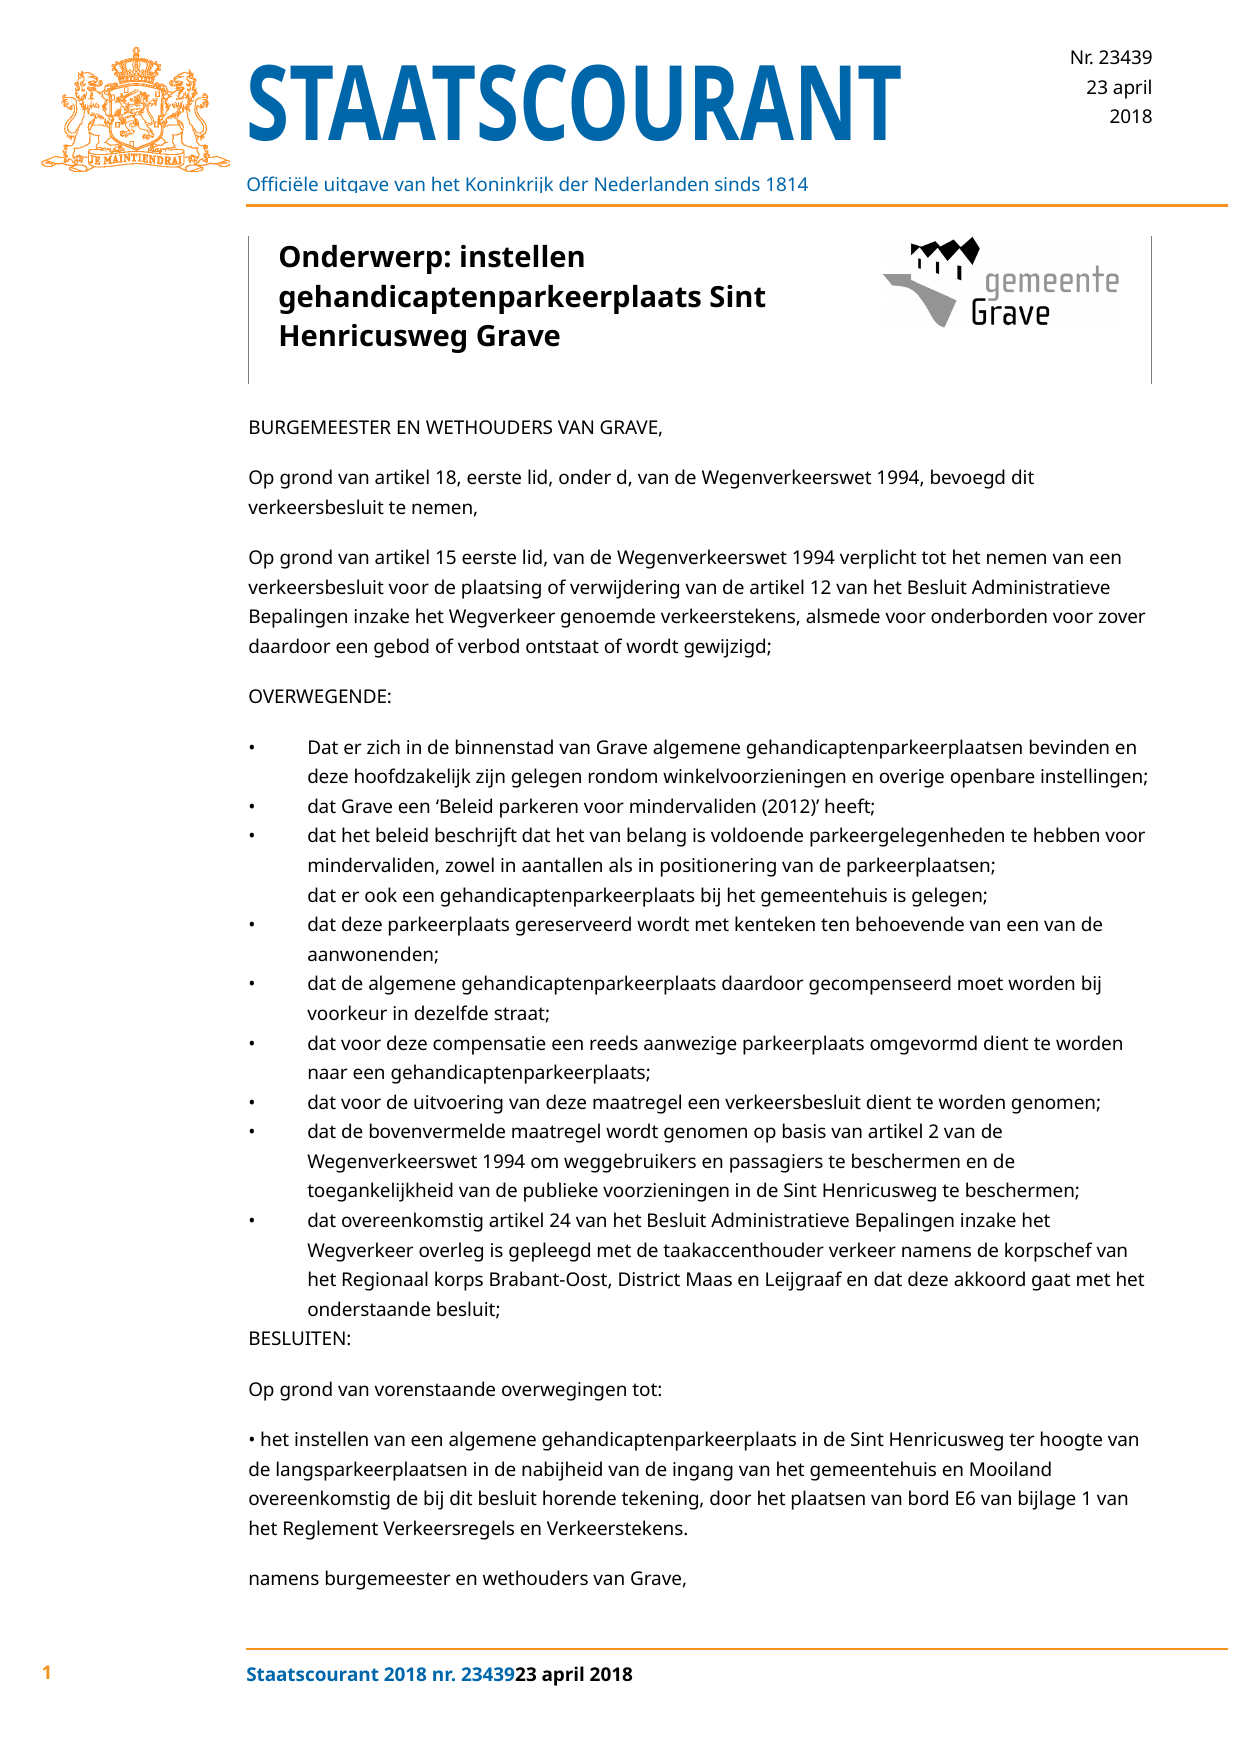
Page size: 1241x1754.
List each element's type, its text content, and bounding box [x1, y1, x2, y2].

list dat Grave een ‘Beleid parkeren voor mindervaliden (2012)’ heeft; [248, 793, 1152, 819]
text Op grond van artikel 18, eerste lid, onder d, van de Wegenverkeerswet 1994, bevoegd dit verkeersbesluit te nemen, [248, 464, 1152, 520]
picture [882, 236, 1119, 328]
text Op grond van artikel 15 eerste lid, van de Wegenverkeerswet 1994 verplicht tot het nemen van een verkeersbesluit voor de plaatsing of verwijdering van de artikel 12 van het Besluit Administratieve Bepalingen inzake het Wegverkeer genoemde verkeerstekens, alsmede voor onderborden voor zover daardoor een gebod of verbod ontstaat of wordt gewijzigd; [248, 544, 1152, 659]
text BURGEMEESTER EN WETHOUDERS VAN GRAVE, [248, 414, 1152, 440]
list dat de bovenvermelde maatregel wordt genomen op basis van artikel 2 van de Wegenverkeerswet 1994 om weggebruikers en passagiers te beschermen en de toegankelijkheid van de publieke voorzieningen in de Sint Henricusweg te beschermen; [248, 1118, 1152, 1203]
list dat de algemene gehandicaptenparkeerplaats daardoor gecompenseerd moet worden bij voorkeur in dezelfde straat; [248, 971, 1152, 1026]
list dat voor de uitvoering van deze maatregel een verkeersbesluit dient te worden genomen; [248, 1089, 1152, 1115]
list dat voor deze compensatie een reeds aanwezige parkeerplaats omgevormd dient te worden naar een gehandicaptenparkeerplaats; [248, 1030, 1152, 1085]
text Op grond van vorenstaande overwegingen tot: [248, 1376, 1152, 1402]
table_header Onderwerp: instellen gehandicaptenparkeerplaats Sint Henricusweg Grave [249, 236, 850, 384]
list Dat er zich in de binnenstad van Grave algemene gehandicaptenparkeerplaatsen bevinden en deze hoofdzakelijk zijn gelegen rondom winkelvoorzieningen en overige openbare instellingen; [248, 734, 1152, 789]
text BESLUITEN: [248, 1326, 1152, 1351]
text namens burgemeester en wethouders van Grave, [248, 1566, 1152, 1591]
picture [41, 47, 231, 172]
table_header [850, 236, 1151, 384]
list dat er ook een gehandicaptenparkeerplaats bij het gemeentehuis is gelegen; [248, 882, 1152, 908]
list dat deze parkeerplaats gereserveerd wordt met kenteken ten behoevende van een van de aanwonenden; [248, 911, 1152, 967]
list dat het beleid beschrijft dat het van belang is voldoende parkeergelegenheden te hebben voor mindervaliden, zowel in aantallen als in positionering van de parkeerplaatsen; [248, 823, 1152, 878]
list dat overeenkomstig artikel 24 van het Besluit Administratieve Bepalingen inzake het Wegverkeer overleg is gepleegd met de taakaccenthouder verkeer namens de korpschef van het Regionaal korps Brabant-Oost, District Maas en Leijgraaf en dat deze akkoord gaat met het onderstaande besluit; [248, 1207, 1152, 1322]
text OVERWEGENDE: [248, 683, 1152, 709]
text • het instellen van een algemene gehandicaptenparkeerplaats in de Sint Henricusweg ter hoogte van de langsparkeerplaatsen in de nabijheid van de ingang van het gemeentehuis en Mooiland overeenkomstig de bij dit besluit horende tekening, door het plaatsen van bord E6 van bijlage 1 van het Reglement Verkeersregels en Verkeerstekens. [248, 1426, 1152, 1541]
